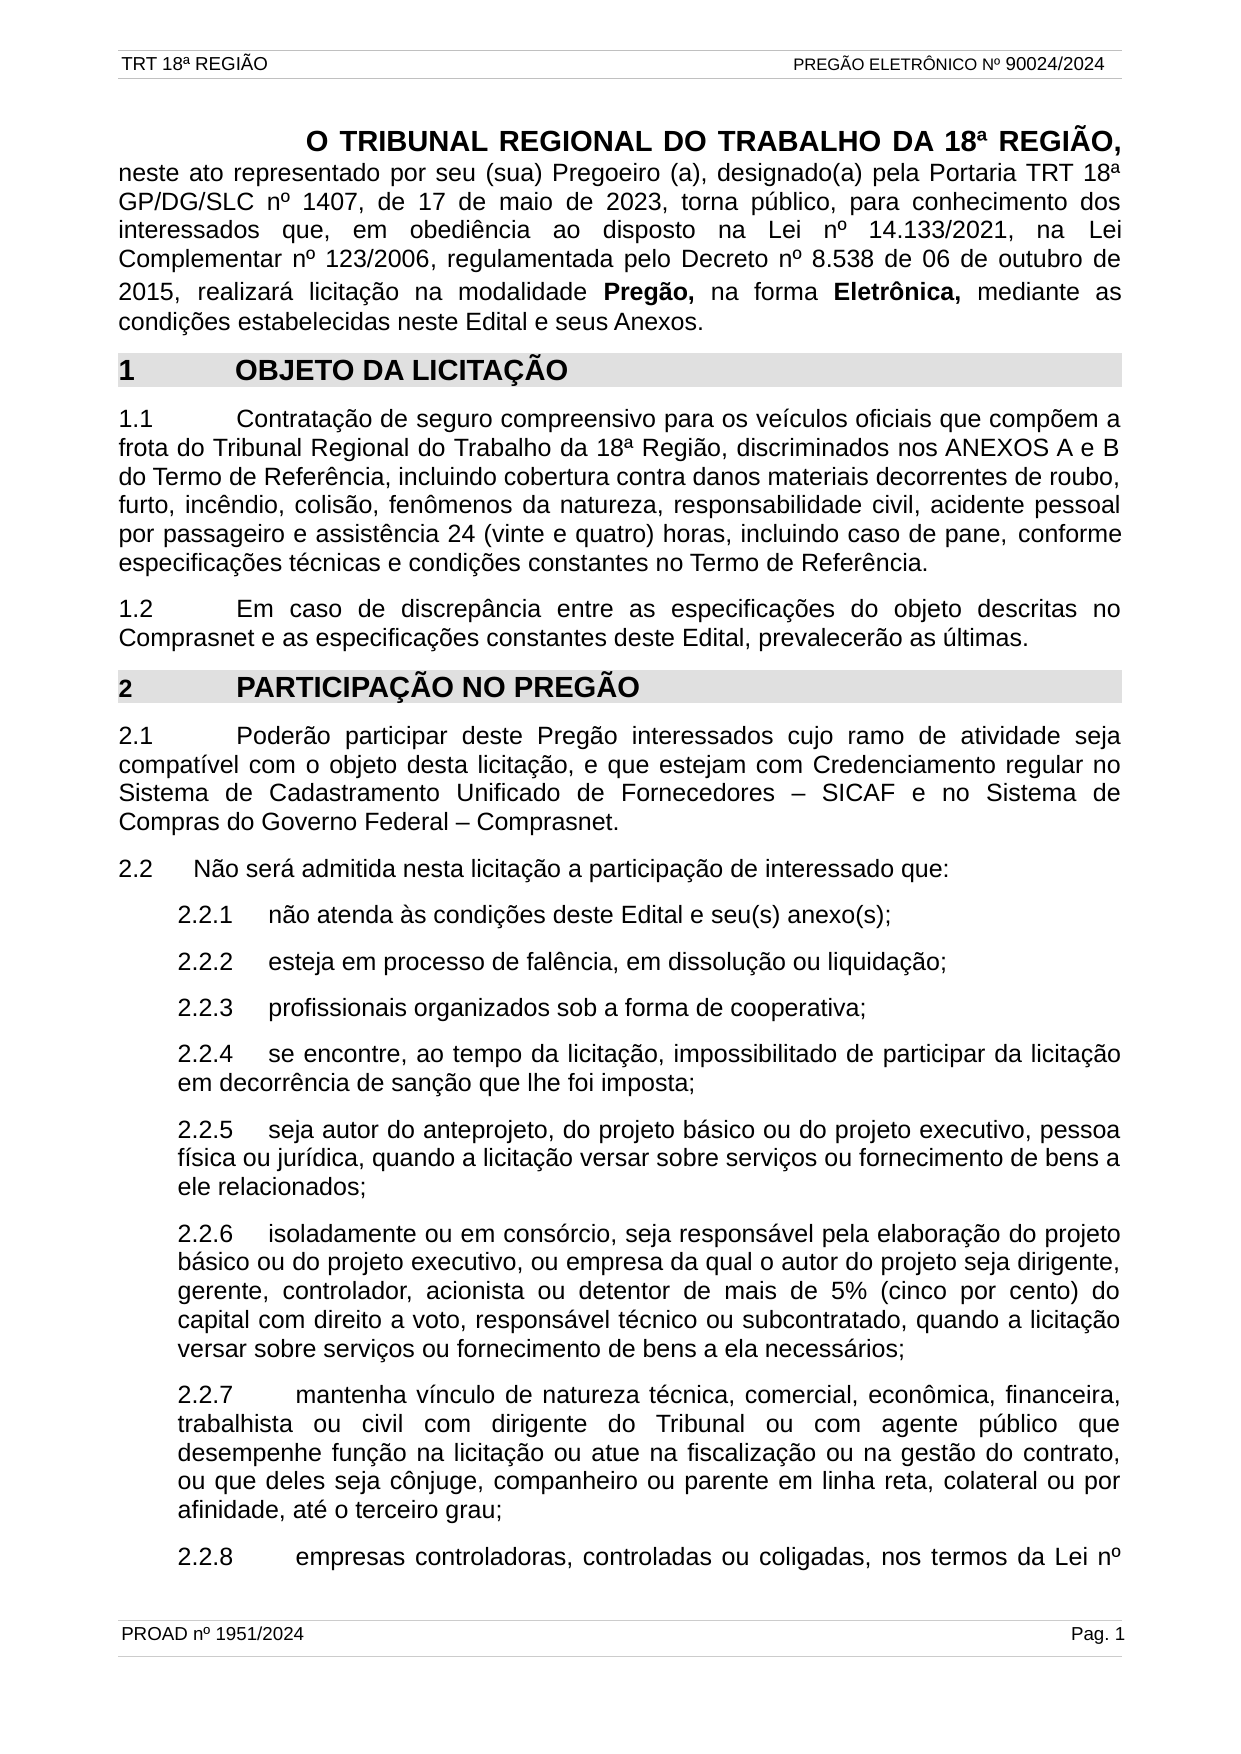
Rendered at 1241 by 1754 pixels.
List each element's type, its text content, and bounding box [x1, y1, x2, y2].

text 2.2.7 mantenha vínculo de natureza técnica, comercial, econômica, financeira, trabalhista ou civil com dirigente do Tribunal ou com agente público que desempenhe função na licitação ou atue na fiscalização ou na gestão do contrato, ou que deles seja cônjuge, companheiro ou parente em linha reta, colateral ou por afinidade, até o terceiro grau; [177, 1380, 1122, 1524]
text 2.2.6 isoladamente ou em consórcio, seja responsável pela elaboração do projeto básico ou do projeto executivo, ou empresa da qual o autor do projeto seja dirigente, gerente, controlador, acionista ou detentor de mais de 5% (cinco por cento) do capital com direito a voto, responsável técnico ou subcontratado, quando a licitação versar sobre serviços ou fornecimento de bens a ela necessários; [177, 1219, 1122, 1362]
text 2.2.1 não atenda às condições deste Edital e seu(s) anexo(s); [177, 900, 1122, 929]
text 2.2.3 profissionais organizados sob a forma de cooperativa; [177, 993, 1122, 1022]
text O TRIBUNAL REGIONAL DO TRABALHO DA 18ª REGIÃO, neste ato representado por seu (sua) Pregoeiro (a), designado(a) pela Portaria TRT 18ª GP/DG/SLC nº 1407, de 17 de maio de 2023, torna público, para conhecimento dos interessados que, em obediência ao disposto na Lei nº 14.133/2021, na Lei Complementar nº 123/2006, regulamentada pelo Decreto nº 8.538 de 06 de outubro de 2015, realizará licitação na modalidade Pregão, na forma Eletrônica, mediante as condições estabelecidas neste Edital e seus Anexos. [118, 124, 1122, 335]
text 1.1 Contratação de seguro compreensivo para os veículos oficiais que compõem a frota do Tribunal Regional do Trabalho da 18ª Região, discriminados nos ANEXOS A e B do Termo de Referência, incluindo cobertura contra danos materiais decorrentes de roubo, furto, incêndio, colisão, fenômenos da natureza, responsabilidade civil, acidente pessoal por passageiro e assistência 24 (vinte e quatro) horas, incluindo caso de pane, conforme especificações técnicas e condições constantes no Termo de Referência. [118, 404, 1122, 577]
text 2.2.8 empresas controladoras, controladas ou coligadas, nos termos da Lei nº [177, 1542, 1122, 1570]
text 2.2 Não será admitida nesta licitação a participação de interessado que: [118, 854, 1122, 882]
text 2 PARTICIPAÇÃO NO PREGÃO [118, 670, 1122, 703]
text 2.2.2 esteja em processo de falência, em dissolução ou liquidação; [177, 947, 1122, 975]
text 1 OBJETO DA LICITAÇÃO [118, 353, 1122, 387]
text 1.2 Em caso de discrepância entre as especificações do objeto descritas no Comprasnet e as especificações constantes deste Edital, prevalecerão as últimas. [118, 594, 1122, 652]
text 2.2.4 se encontre, ao tempo da licitação, impossibilitado de participar da licitação em decorrência de sanção que lhe foi imposta; [177, 1039, 1122, 1097]
text 2.1 Poderão participar deste Pregão interessados cujo ramo de atividade seja compatível com o objeto desta licitação, e que estejam com Credenciamento regular no Sistema de Cadastramento Unificado de Fornecedores – SICAF e no Sistema de Compras do Governo Federal – Comprasnet. [118, 721, 1122, 836]
text 2.2.5 seja autor do anteprojeto, do projeto básico ou do projeto executivo, pessoa física ou jurídica, quando a licitação versar sobre serviços ou fornecimento de bens a ele relacionados; [177, 1115, 1122, 1201]
